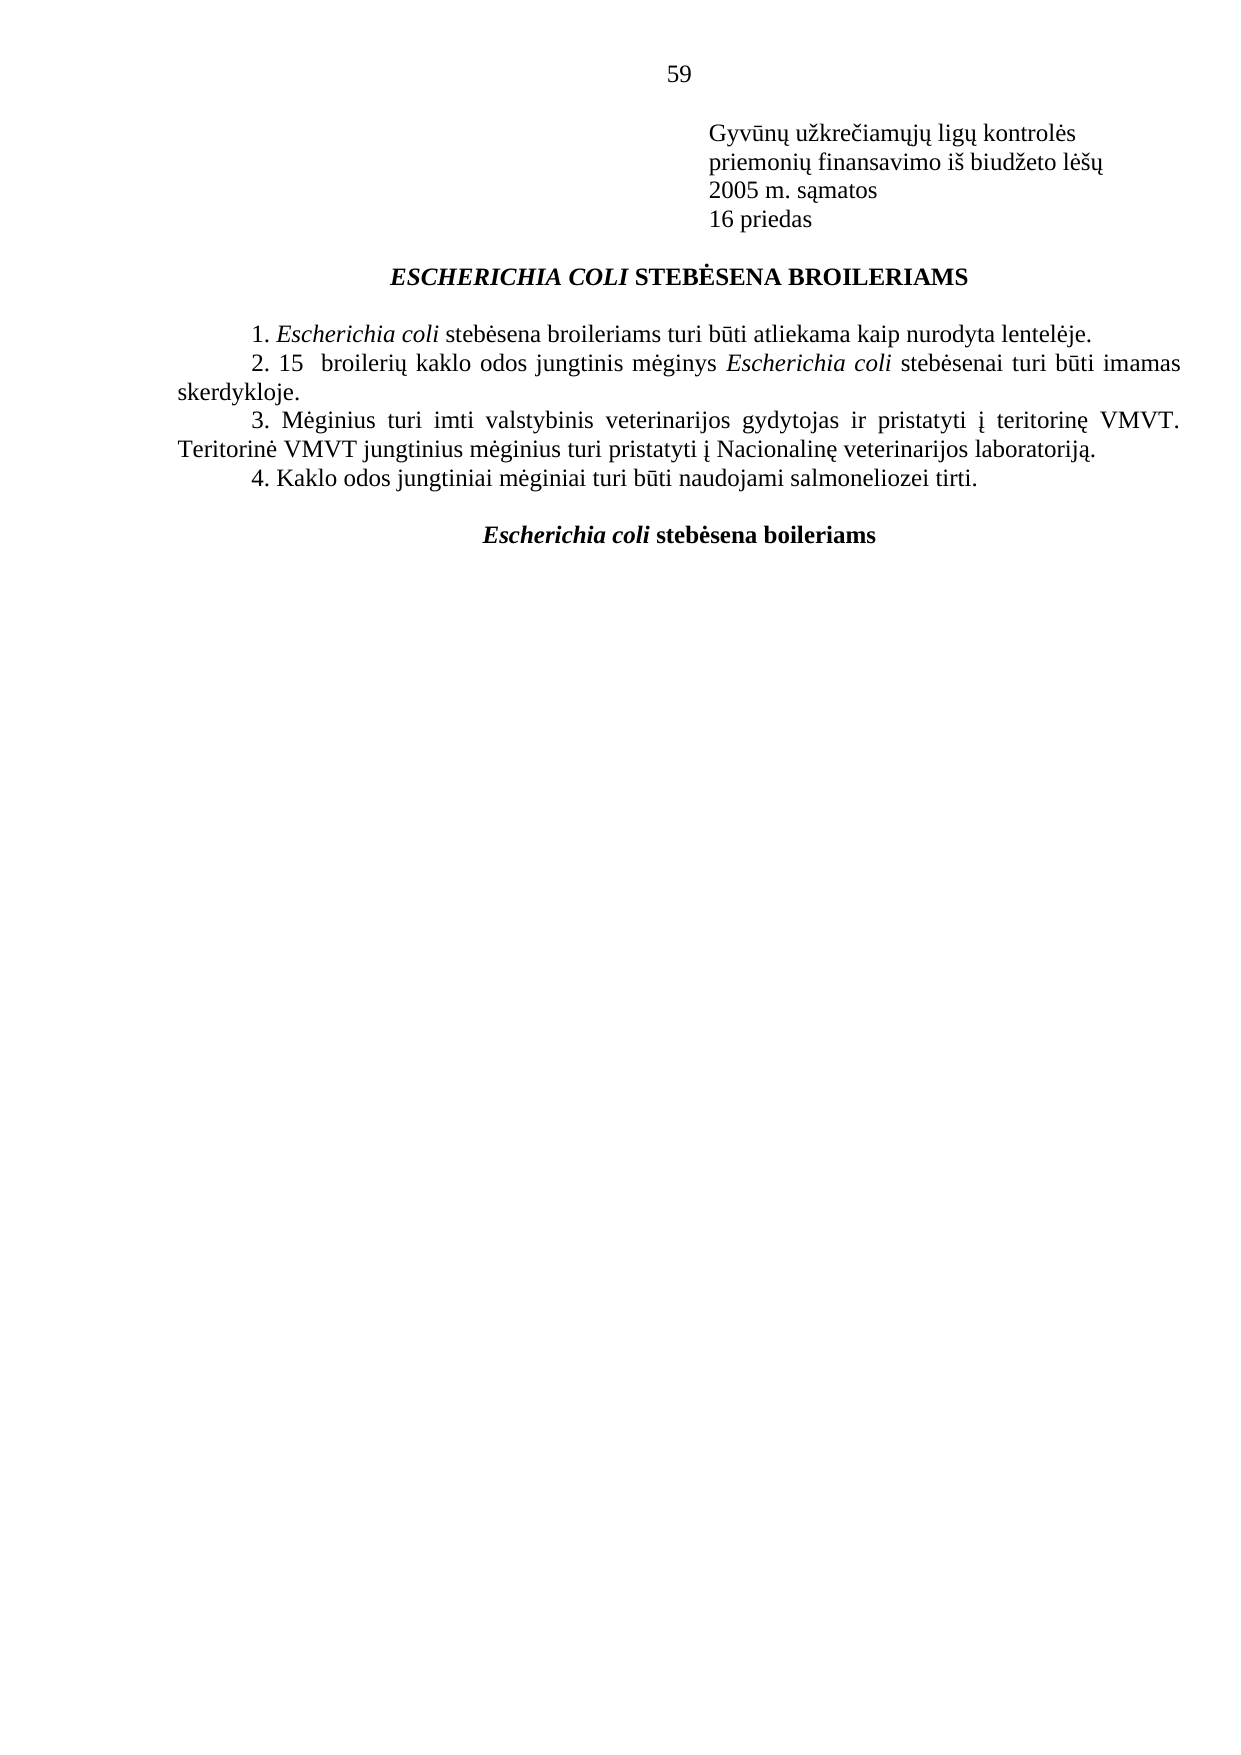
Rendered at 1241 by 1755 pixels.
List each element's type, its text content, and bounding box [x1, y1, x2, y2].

text 2. 15 broilerių kaklo odos jungtinis mėginys Escherichia coli stebėsenai turi būti imamas skerdykloje. [177, 348, 1181, 406]
text 16 priedas [177, 204, 1181, 233]
text Gyvūnų užkrečiamųjų ligų kontrolės [177, 118, 1181, 147]
text ESCHERICHIA COLI STEBĖSENA BROILERIAMS [177, 262, 1181, 291]
text 2005 m. sąmatos [177, 176, 1181, 204]
text priemonių finansavimo iš biudžeto lėšų [177, 147, 1181, 176]
text 4. Kaklo odos jungtiniai mėginiai turi būti naudojami salmoneliozei tirti. [177, 463, 1181, 492]
text 3. Mėginius turi imti valstybinis veterinarijos gydytojas ir pristatyti į teritorinę VMVT. Teritorinė VMVT jungtinius mėginius turi pristatyti į Nacionalinę veterinarijos laboratoriją. [177, 406, 1181, 463]
text 1. Escherichia coli stebėsena broileriams turi būti atliekama kaip nurodyta lentelėje. [177, 319, 1181, 348]
text Escherichia coli stebėsena boileriams [177, 521, 1181, 549]
